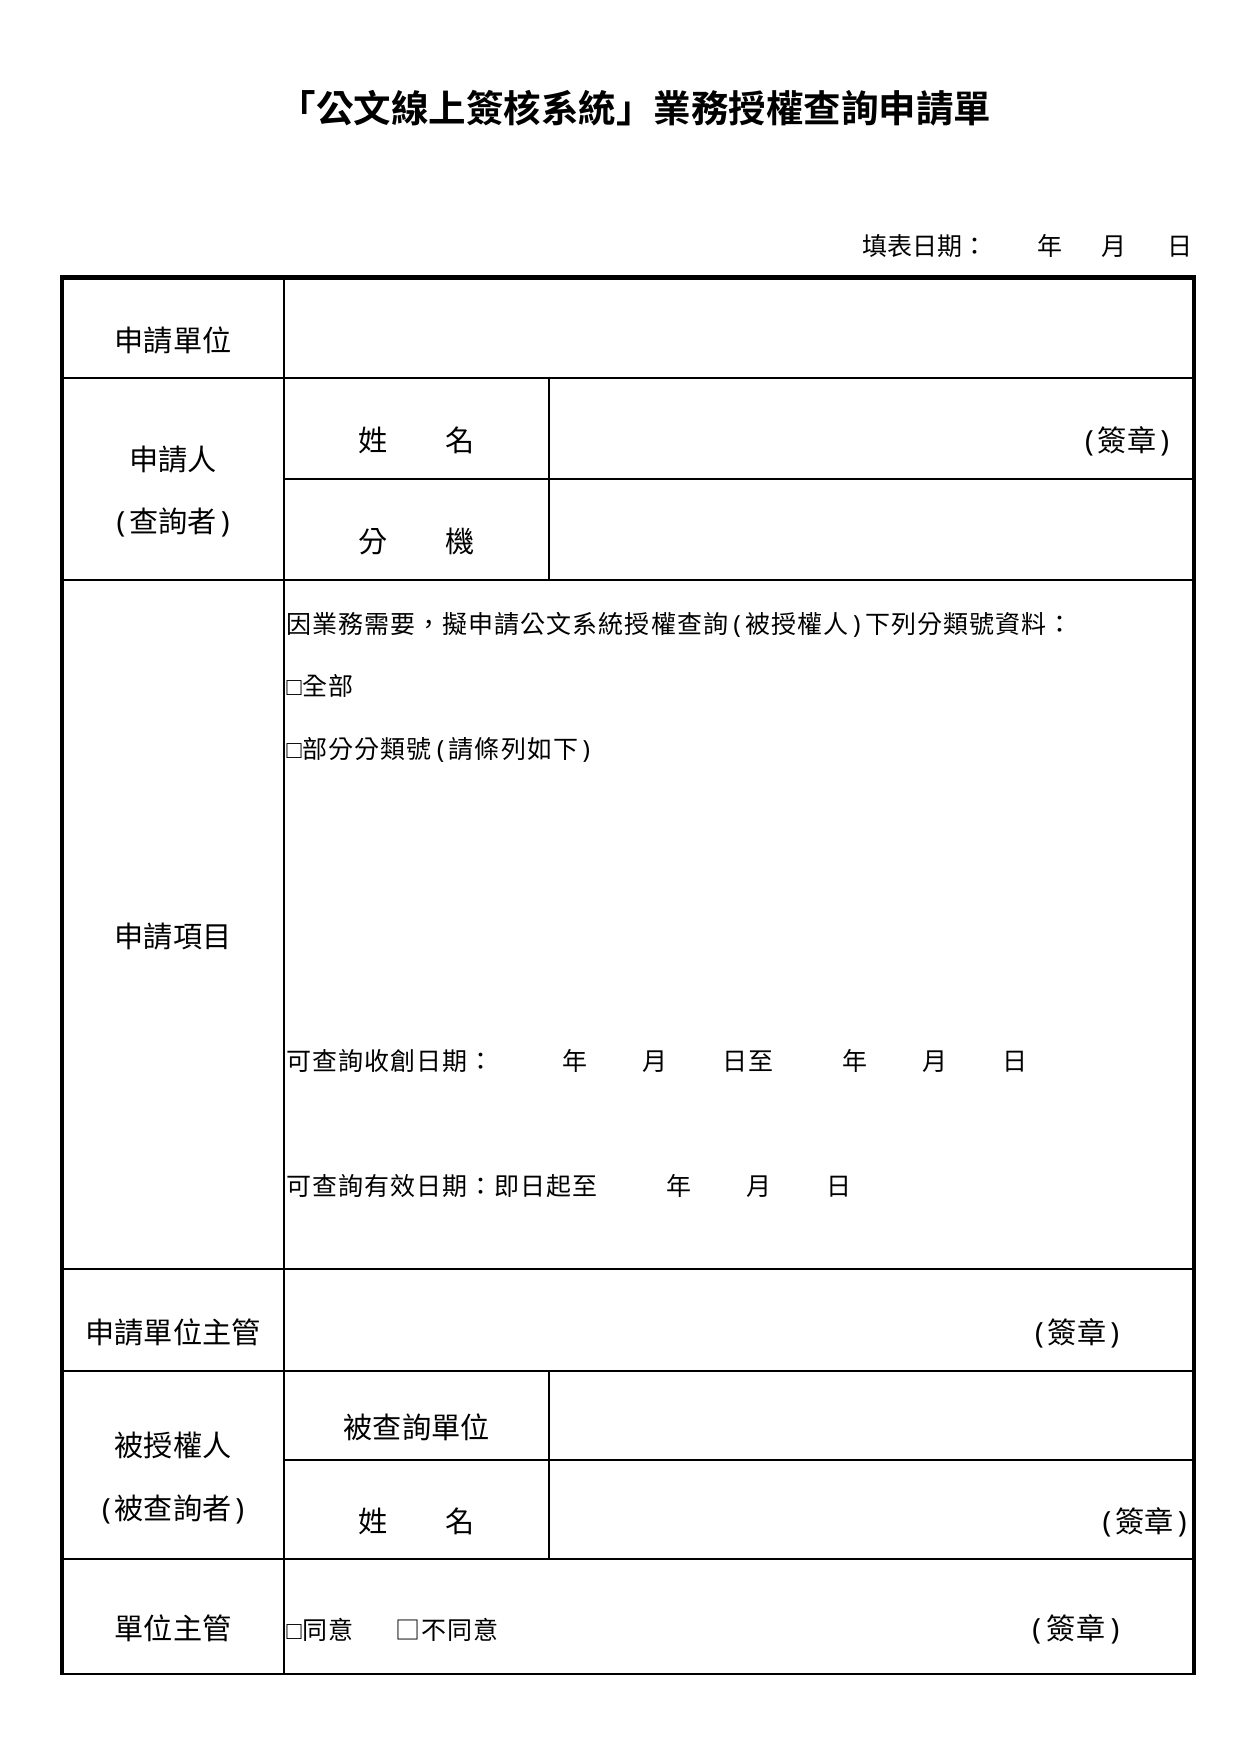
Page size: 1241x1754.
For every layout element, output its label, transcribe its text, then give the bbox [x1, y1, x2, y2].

table_cell 單位主管 [64, 1560, 283, 1673]
table_cell 申請單位主管 [64, 1270, 283, 1370]
table_cell (簽章) [550, 1461, 1192, 1558]
table_cell 分 機 [285, 480, 548, 578]
table_cell [550, 480, 1192, 578]
table_header [285, 280, 1192, 377]
table_cell 被授權人 (被查詢者) [64, 1372, 283, 1558]
table_cell 被查詢單位 [285, 1372, 548, 1458]
table_cell (簽章) [285, 1270, 1192, 1370]
table_cell 申請人 (查詢者) [64, 379, 283, 578]
text 填表日期： 年 月 日 [59, 206, 1192, 269]
table_cell (簽章) [550, 379, 1192, 478]
table_cell 姓 名 [285, 379, 548, 478]
table_cell [550, 1372, 1192, 1458]
text 「公文線上簽核系統」業務授權查詢申請單 [68, 64, 1201, 127]
table_cell 姓 名 [285, 1461, 548, 1558]
table_cell 因業務需要，擬申請公文系統授權查詢(被授權人)下列分類號資料： □全部 □部分分類號(請條列如下) 可查詢收創日期： 年 月 日至 年 月 日 可查詢有效日期：即日起至 年 月 日 [285, 581, 1192, 1268]
table_cell 申請項目 [64, 581, 283, 1268]
table_header 申請單位 [64, 280, 283, 377]
table_cell □同意 □不同意 (簽章) [285, 1560, 1192, 1673]
